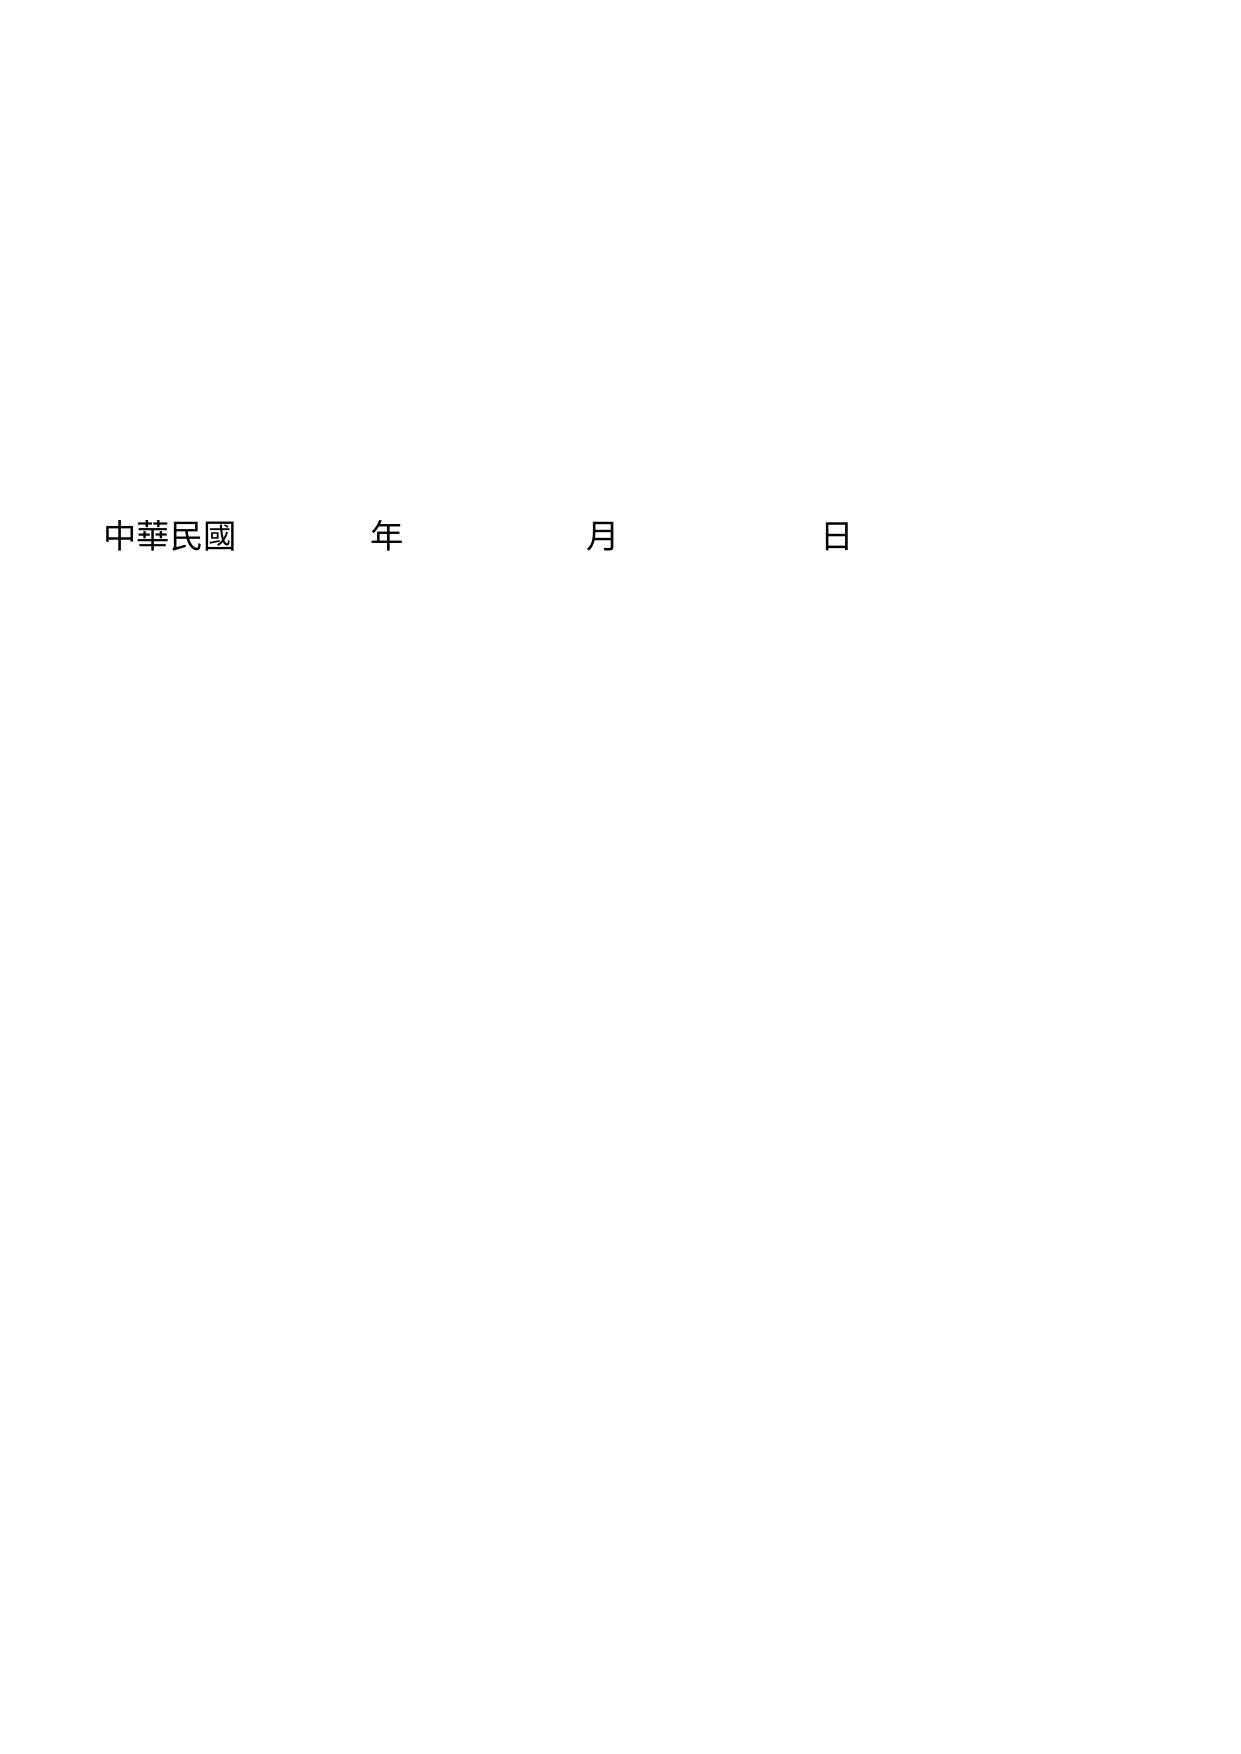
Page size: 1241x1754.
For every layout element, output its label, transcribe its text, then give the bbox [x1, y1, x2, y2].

text 中華民國 年 月 日 [103, 492, 1108, 555]
